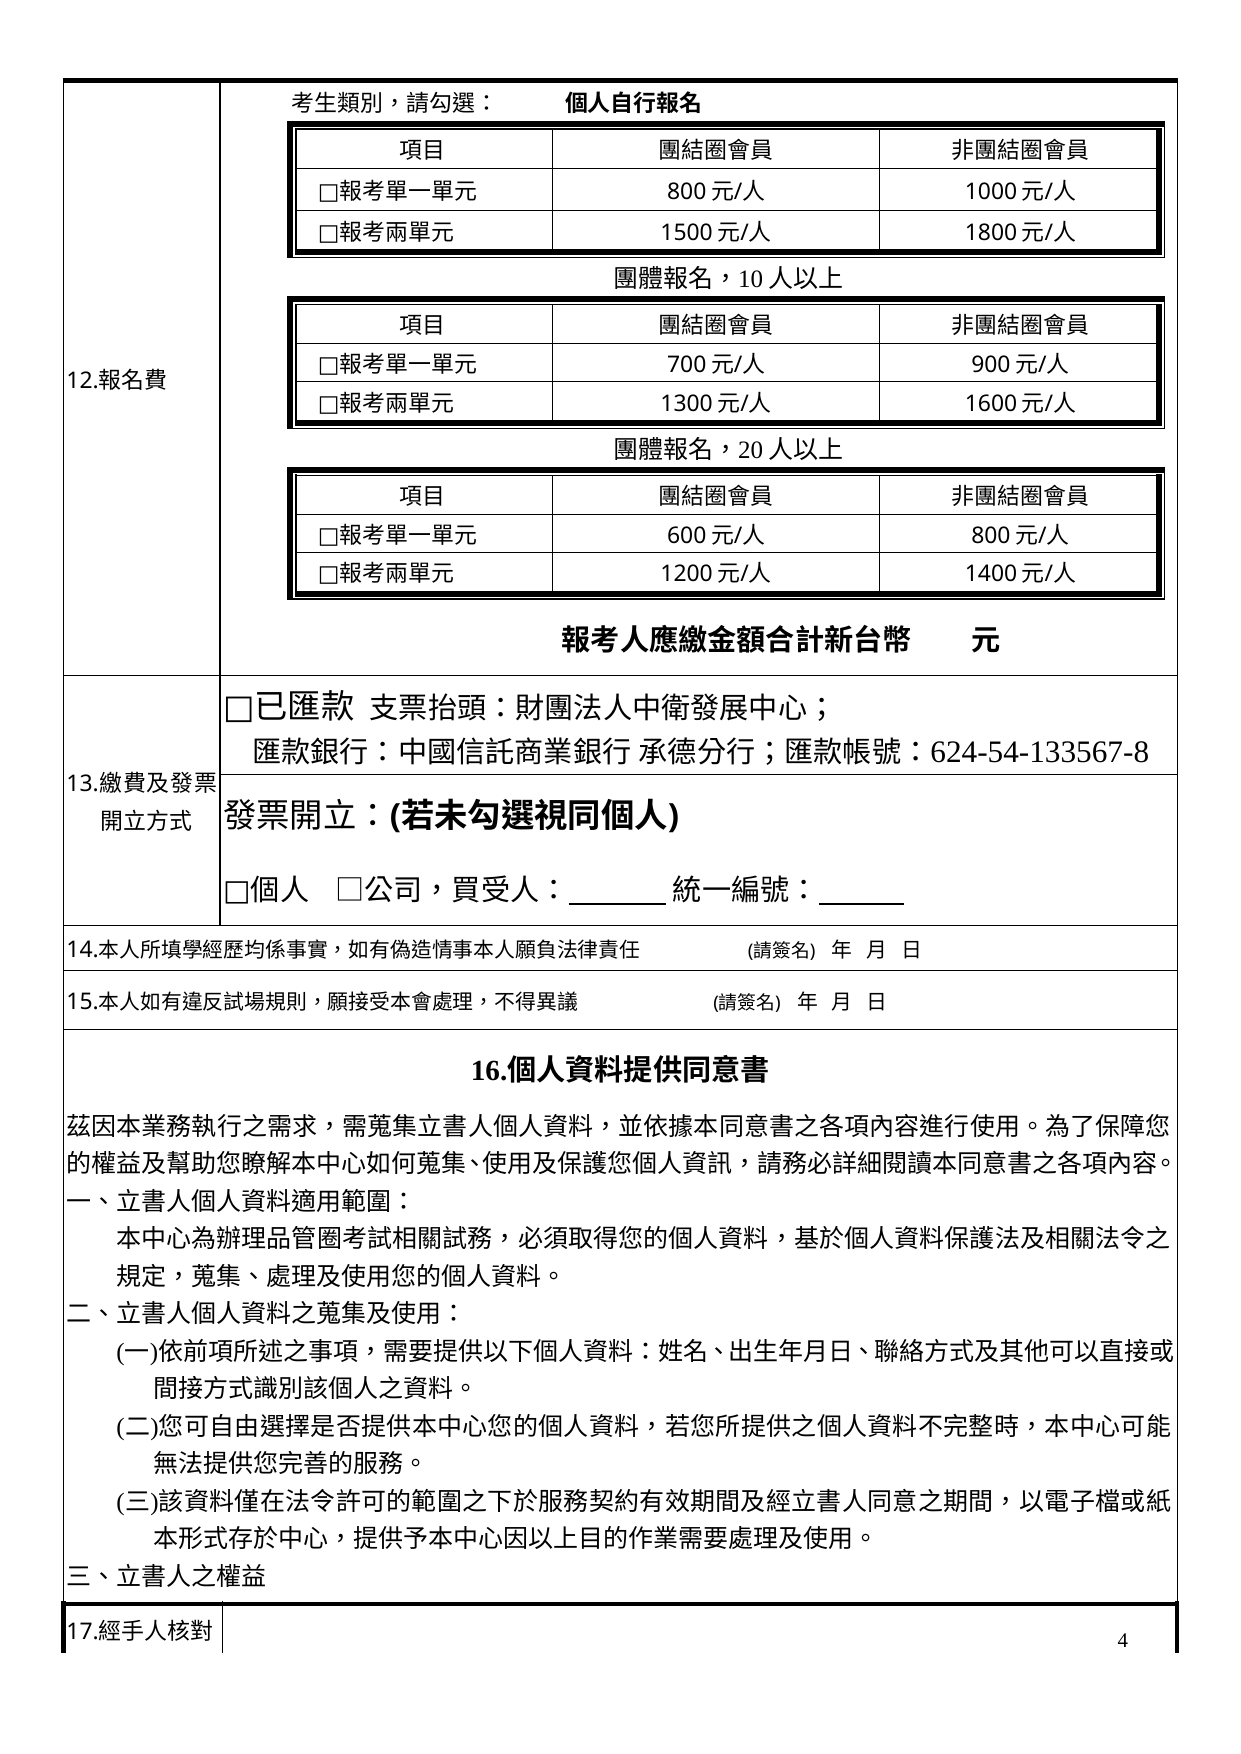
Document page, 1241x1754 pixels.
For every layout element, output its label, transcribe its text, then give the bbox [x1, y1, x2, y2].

table_cell 17.經手人核對 [66, 1606, 222, 1653]
table_cell □報考兩單元 [297, 211, 552, 249]
table_header 非團結圈會員 [880, 305, 1156, 343]
table_cell □ 報名資格證件 件 □ 照片三張 □ 報名費 元 [223, 1606, 1175, 1653]
table_cell 1400元/人 [880, 553, 1156, 591]
table_cell 900元/人 [880, 344, 1156, 381]
table_header 項目 [297, 305, 552, 343]
table_cell 12.報名費 [64, 83, 219, 675]
table_header 團結圈會員 [553, 130, 879, 167]
table_cell 考生類別，請勾選： 個人自行報名 團體報名，10人以上 團體報名，20人以上 報考人應繳金額合計新台幣 元 [221, 83, 1177, 675]
table_header 團結圈會員 [553, 476, 879, 513]
table_cell 1800元/人 [880, 211, 1156, 249]
table_header 項目 [297, 476, 552, 513]
table_cell □報考兩單元 [297, 382, 552, 420]
table_cell 600元/人 [553, 515, 879, 552]
table_header 非團結圈會員 [880, 130, 1156, 167]
table_cell 1600元/人 [880, 382, 1156, 420]
table_cell 1300元/人 [553, 382, 879, 420]
table_cell 15.本人如有違反試場規則，願接受本會處理，不得異議 (請簽名) 年 月 日 [64, 971, 1177, 1029]
table_header 非團結圈會員 [880, 476, 1156, 513]
table_cell 1000元/人 [880, 169, 1156, 210]
table_cell □報考單一單元 [297, 515, 552, 552]
table_cell □報考單一單元 [297, 344, 552, 381]
table_header 團結圈會員 [553, 305, 879, 343]
table_cell □報考單一單元 [297, 169, 552, 210]
table_cell 16.個人資料提供同意書 茲因本業務執行之需求，需蒐集立書人個人資料，並依據本同意書之各項內容進行使用。為了保障您的權益及幫助您瞭解本中心如何蒐集、使用及保護您個人資訊，請務必詳細閱讀本同意書之各項內容。 一、立書人個人資料適用範圍： 本中心為辦理品管圈考試相關試務，必須取得您的個人資料，基於個人資料保護法及相關法令之規定，蒐集、處理及使用您的個人資料。 二、立書人個人資料之蒐集及使用： (一)依前項所述之事項，需要提供以下個人資料：姓名、出生年月日、聯絡方式及其他可以直接或間接方式識別該個人之資料。 (二)您可自由選擇是否提供本中心您的個人資料，若您所提供之個人資料不完整時，本中心可能無法提供您完善的服務。 (三)該資料僅在法令許可的範圍之下於服務契約有效期間及經立書人同意之期間，以電子檔或紙本形式存於中心，提供予本中心因以上目的作業需要處理及使用。 三、立書人之權益 當本中心使用您的個人資料，您可依據個人資料保護法第3 條，向本中心執行下列權益： (一)查詢或請求閱覽(二)請求製給複製本(三)請求補充或更正(四)請求停止蒐集、處理及利用 (五)請求刪除。 當本中心保有您的個人資料時，基於我國「個人資料保護法」之規定。您可以透過E-MAIL或書面行使當事人權益，除基於符合「個人資料保護法」與其他相關法律規定外，本中心不會拒絕。 本人已確實詳閱上述之同意書內容，並且同意提供個人之資料以供本中心使用。 立同意書人： 日期： [64, 1030, 1177, 1601]
table_cell 800元/人 [553, 169, 879, 210]
table_cell 700元/人 [553, 344, 879, 381]
table_cell 14.本人所填學經歷均係事實，如有偽造情事本人願負法律責任 (請簽名) 年 月 日 [64, 926, 1177, 970]
table_cell □已匯款 支票抬頭：財團法人中衛發展中心； 匯款銀行：中國信託商業銀行 承德分行；匯款帳號：624-54-133567-8 [221, 676, 1177, 774]
table_header 項目 [297, 130, 552, 167]
table_cell □報考兩單元 [297, 553, 552, 591]
table_cell 1500元/人 [553, 211, 879, 249]
table_cell 1200元/人 [553, 553, 879, 591]
table_cell 13.繳費及發票開立方式 [64, 676, 219, 925]
table_cell 發票開立：(若未勾選視同個人) □個人 □公司，買受人： 統一編號： [221, 775, 1177, 925]
table_cell 800元/人 [880, 515, 1156, 552]
